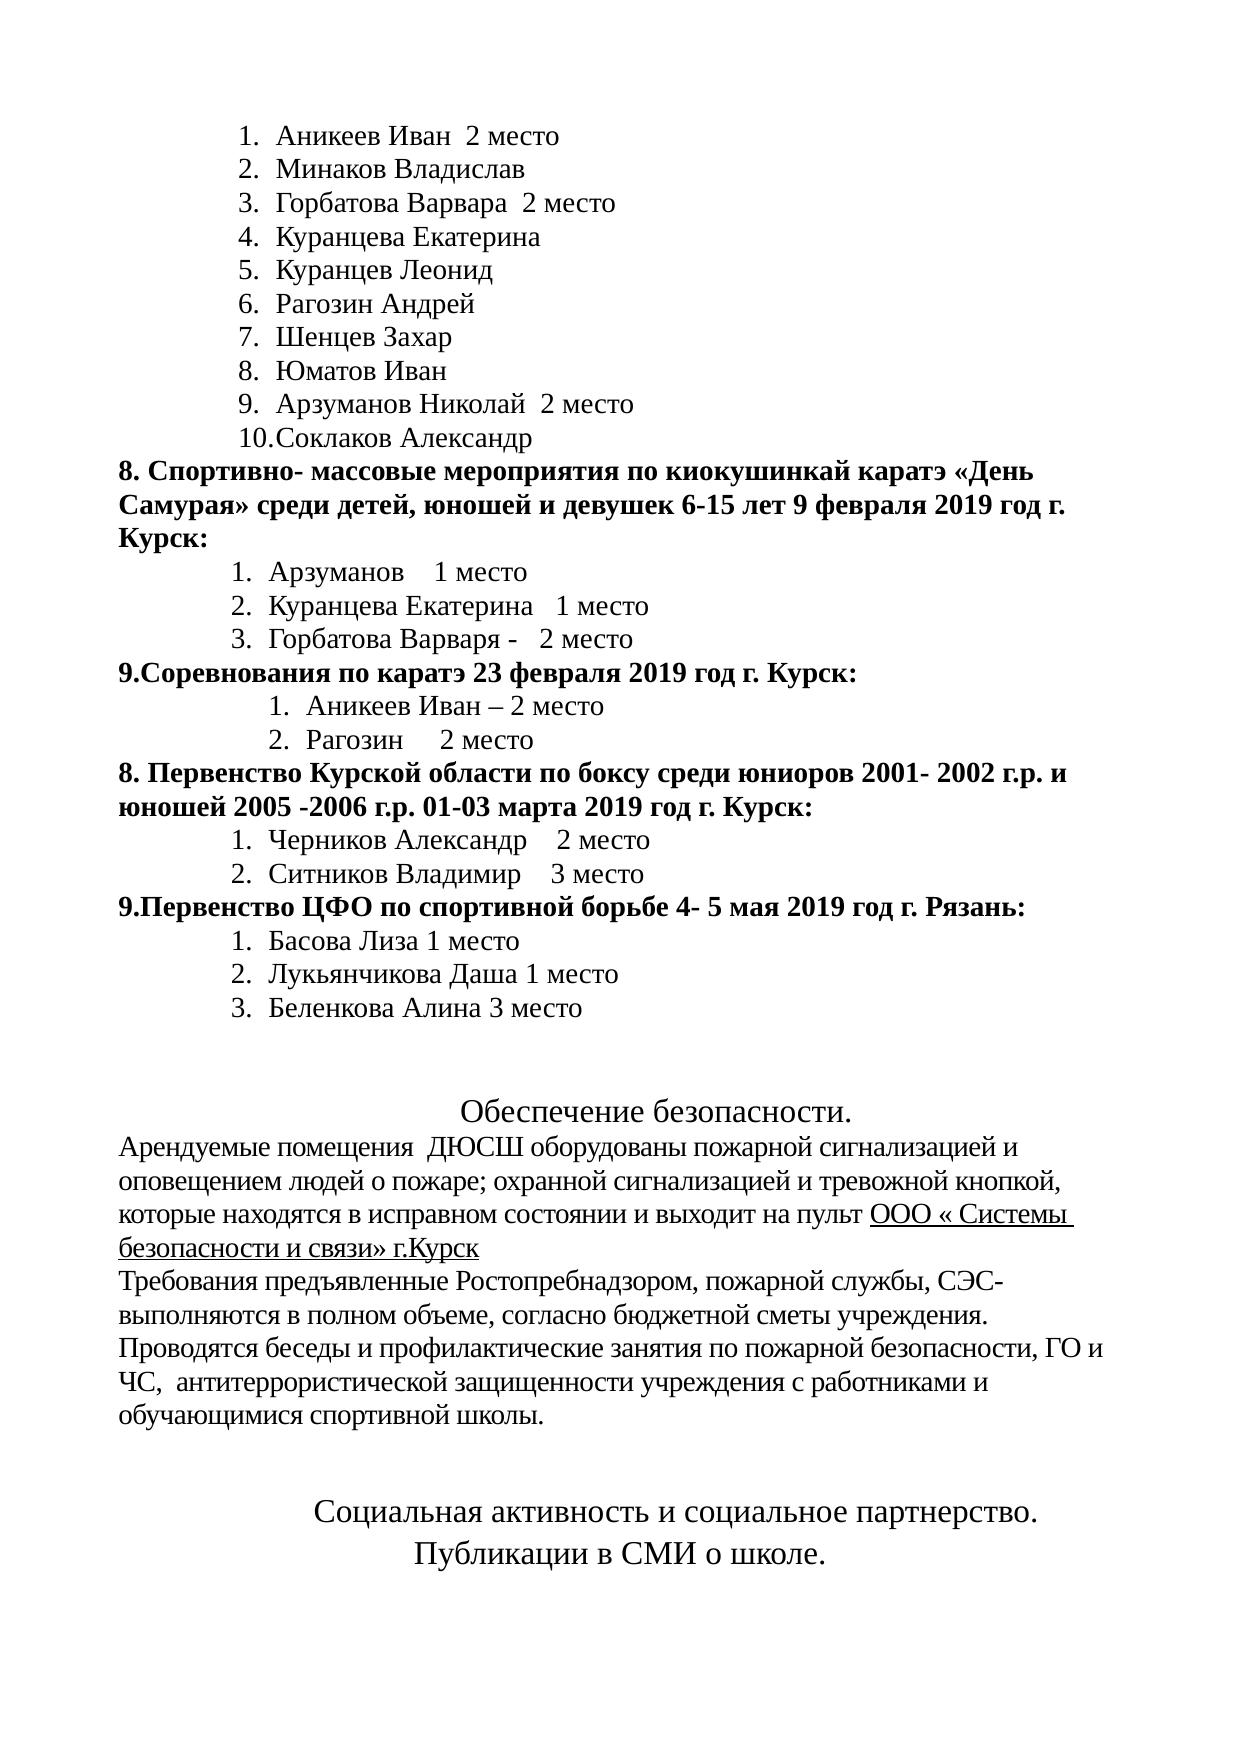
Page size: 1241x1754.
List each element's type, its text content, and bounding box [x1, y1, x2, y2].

text Проводятся беседы и профилактические занятия по пожарной безопасности, ГО и ЧС, антитеррористической защищенности учреждения с работниками и обучающимися спортивной школы. [118, 1330, 1122, 1431]
text Социальная активность и социальное партнерство. [118, 1482, 1122, 1533]
list Соклаков Александр [238, 420, 1122, 453]
list Шенцев Захар [238, 319, 1122, 353]
list Минаков Владислав [238, 152, 1122, 185]
list Горбатова Варваря - 2 место [231, 621, 1122, 655]
list Куранцева Екатерина 1 место [231, 588, 1122, 621]
list Лукьянчикова Даша 1 место [231, 957, 1122, 990]
list Куранцева Екатерина [238, 219, 1122, 252]
list Юматов Иван [238, 353, 1122, 386]
text 9.Соревнования по каратэ 23 февраля 2019 год г. Курск: [118, 655, 1122, 688]
list Арзуманов 1 место [231, 554, 1122, 588]
list Басова Лиза 1 место [231, 923, 1122, 957]
text Арендуемые помещения ДЮСШ оборудованы пожарной сигнализацией и оповещением людей о пожаре; охранной сигнализацией и тревожной кнопкой, которые находятся в исправном состоянии и выходит на пульт ООО « Системы безопасности и связи» г.Курск [118, 1129, 1122, 1263]
text 8. Первенство Курской области по боксу среди юниоров 2001- 2002 г.р. и юношей 2005 -2006 г.р. 01-03 марта 2019 год г. Курск: [118, 755, 1122, 822]
text 9.Первенство ЦФО по спортивной борьбе 4- 5 мая 2019 год г. Рязань: [118, 889, 1122, 923]
list Рагозин Андрей [238, 286, 1122, 319]
text 8. Спортивно- массовые мероприятия по киокушинкай каратэ «День Самурая» среди детей, юношей и девушек 6-15 лет 9 февраля 2019 год г. Курск: [118, 453, 1122, 554]
list Аникеев Иван 2 место [238, 118, 1122, 152]
list Черников Александр 2 место [231, 822, 1122, 856]
list Куранцев Леонид [238, 252, 1122, 286]
list Аникеев Иван – 2 место [268, 688, 1122, 722]
list Горбатова Варвара 2 место [238, 185, 1122, 219]
list Рагозин 2 место [268, 722, 1122, 755]
text Публикации в СМИ о школе. [118, 1533, 1122, 1571]
list Беленкова Алина 3 место [231, 990, 1122, 1024]
list Арзуманов Николай 2 место [238, 386, 1122, 420]
text Требования предъявленные Ростопребнадзором, пожарной службы, СЭС- выполняются в полном объеме, согласно бюджетной сметы учреждения. [118, 1263, 1122, 1330]
text Обеспечение безопасности. [118, 1091, 1122, 1129]
list Ситников Владимир 3 место [231, 856, 1122, 889]
